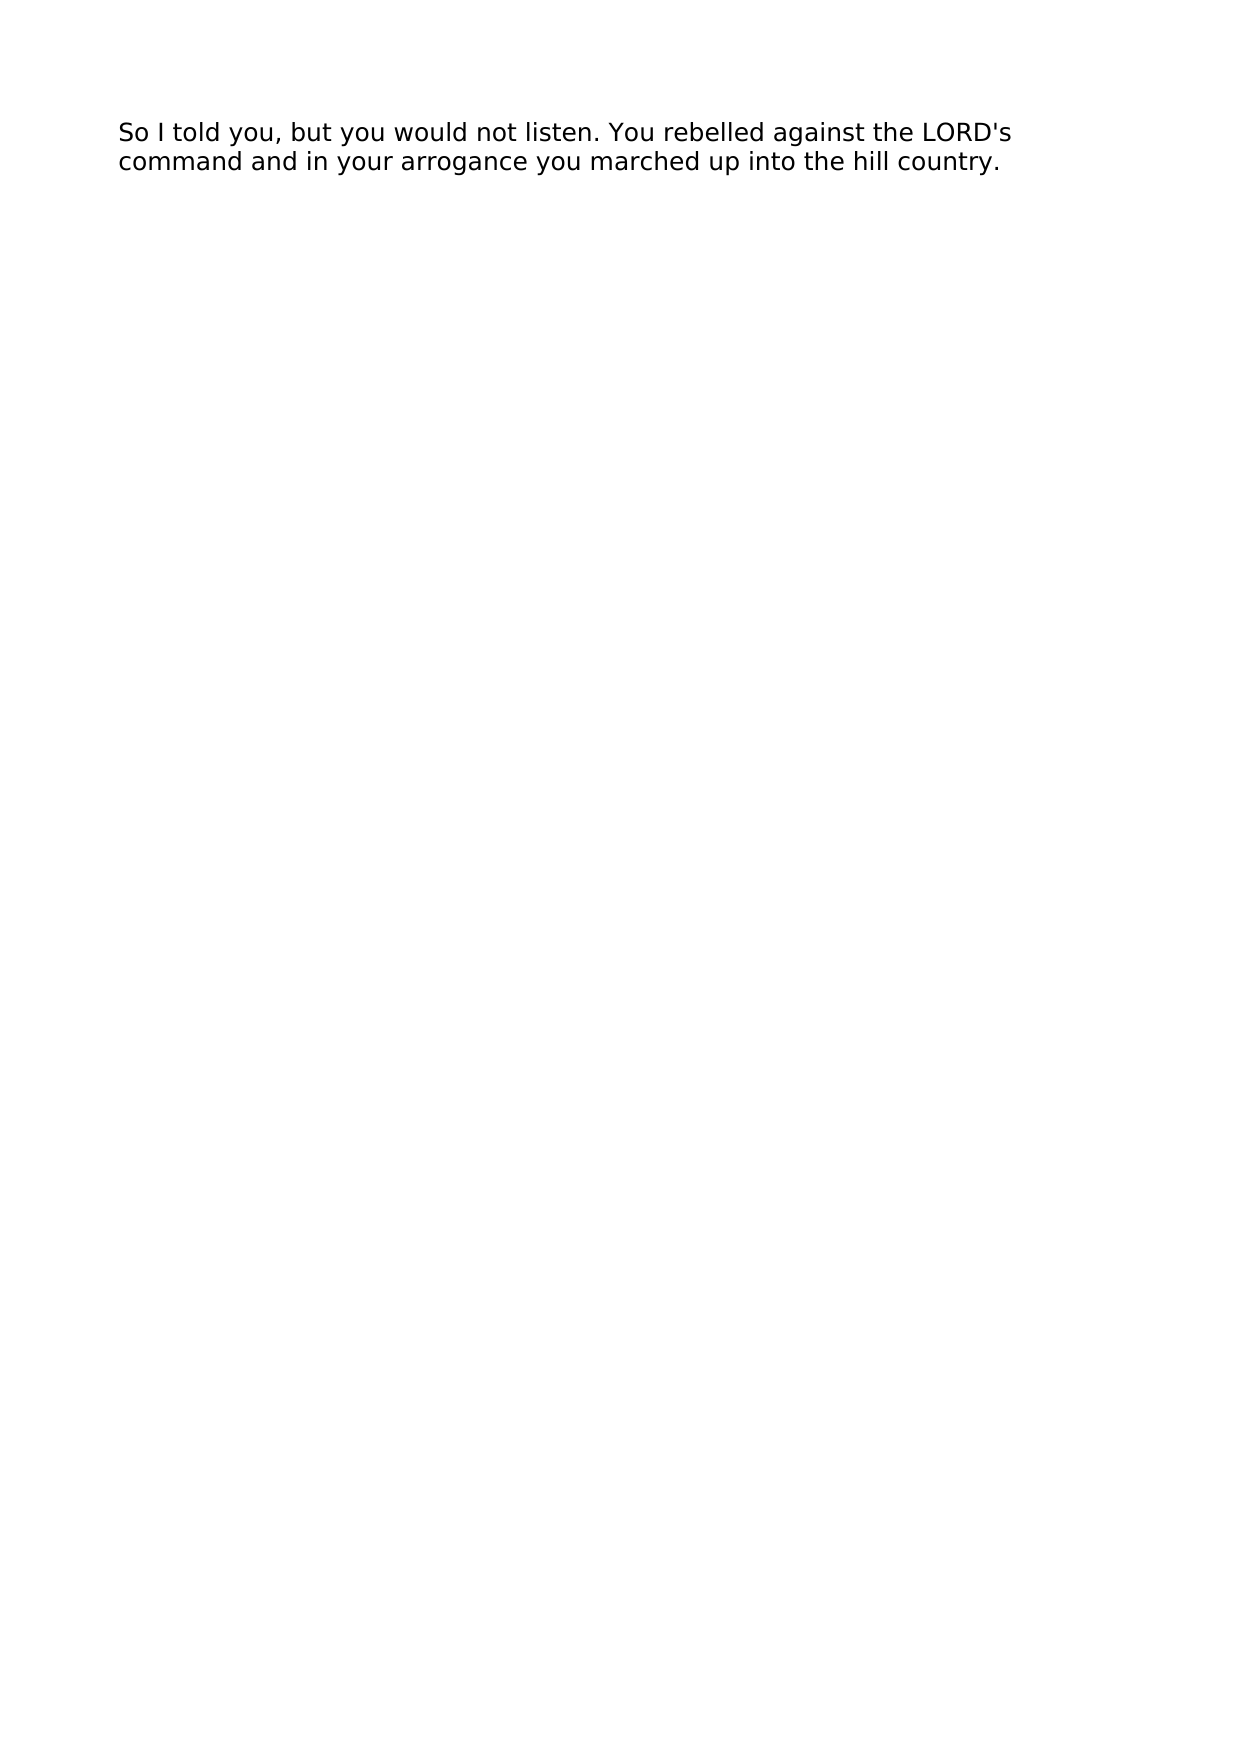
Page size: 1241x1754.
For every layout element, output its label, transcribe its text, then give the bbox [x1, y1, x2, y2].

text So I told you, but you would not listen. You rebelled against the LORD's command and in your arrogance you marched up into the hill country. [118, 118, 1122, 176]
